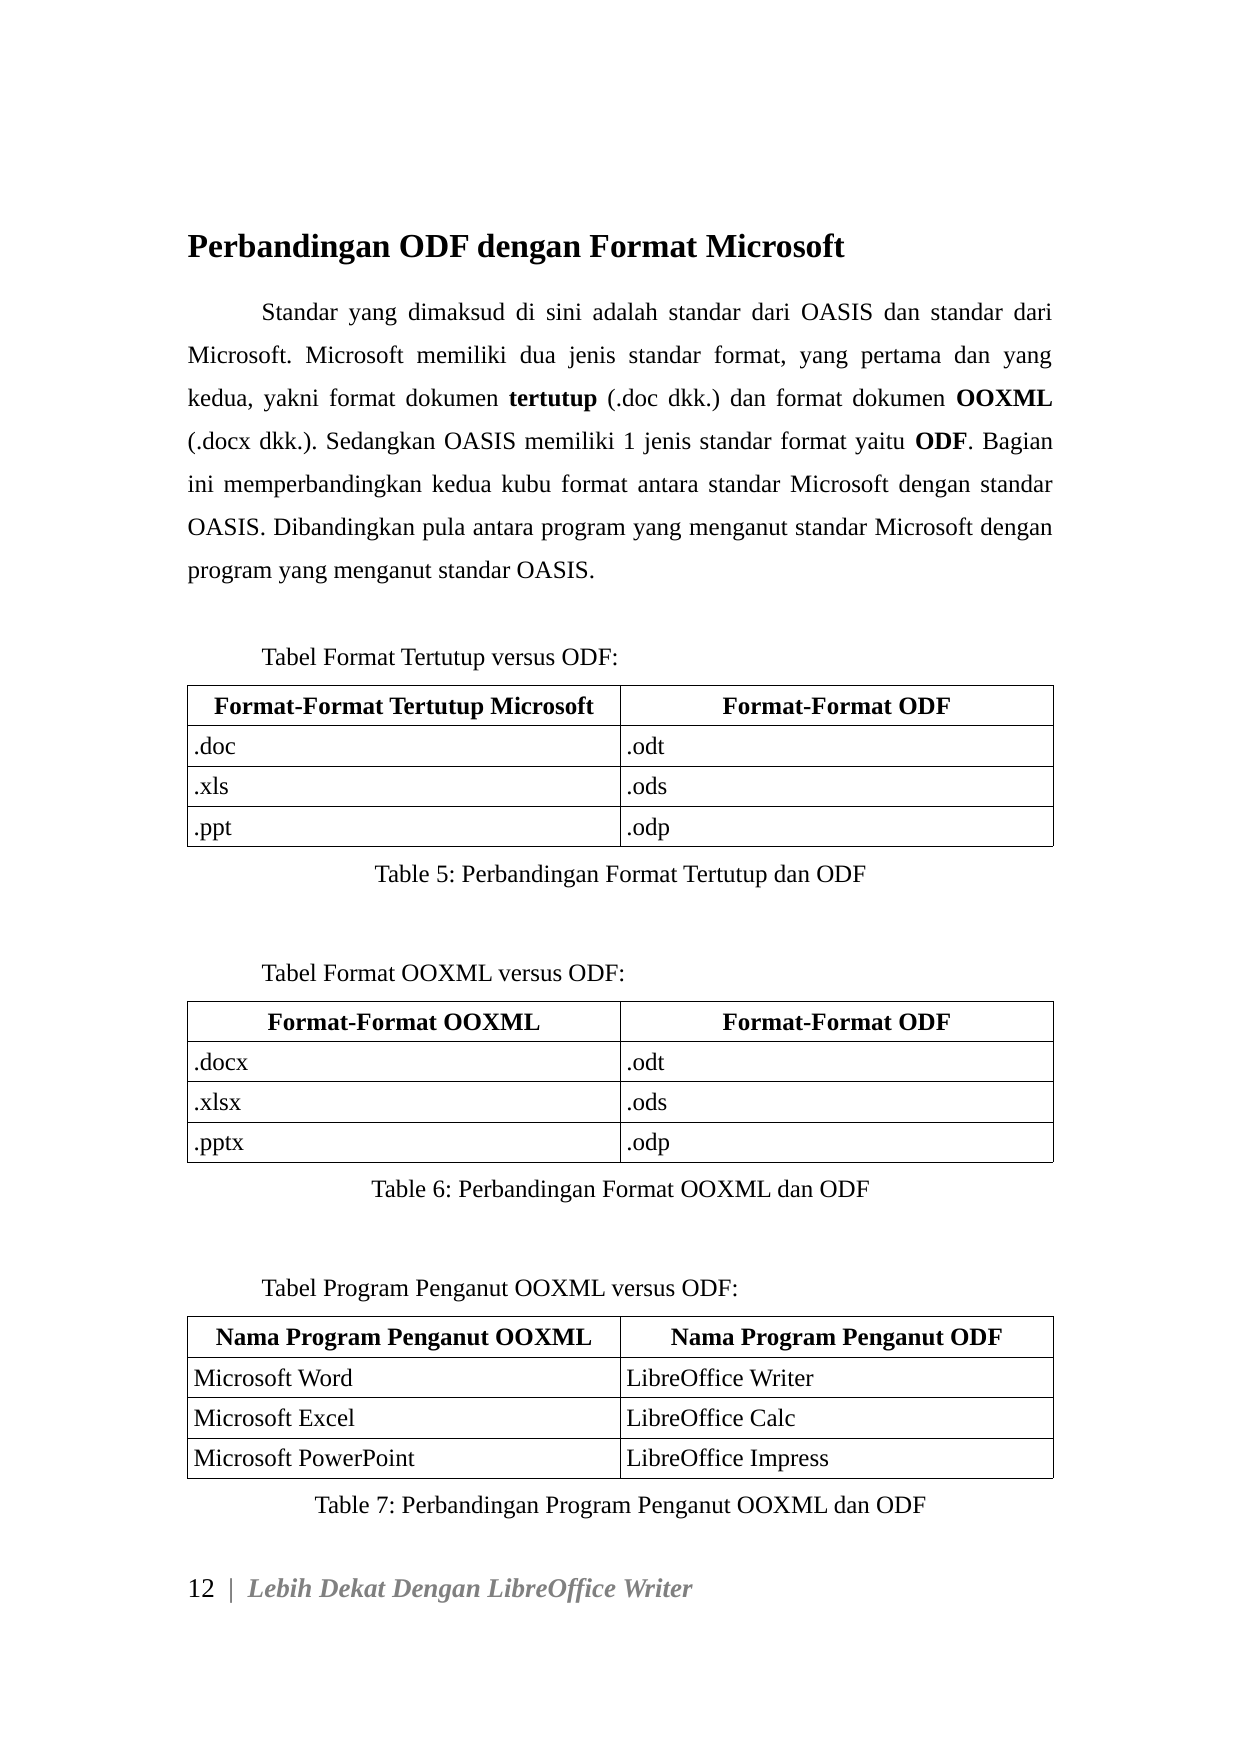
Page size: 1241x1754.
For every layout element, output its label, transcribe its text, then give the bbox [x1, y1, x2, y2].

table_header Format-Format OOXML [188, 1002, 620, 1041]
text Tabel Format Tertutup versus ODF: [187, 642, 1053, 671]
table_cell Microsoft Excel [188, 1398, 620, 1437]
table_header Format-Format Tertutup Microsoft [188, 686, 620, 725]
table_cell LibreOffice Calc [621, 1398, 1053, 1437]
text Table 7: Perbandingan Program Penganut OOXML dan ODF [187, 1490, 1053, 1519]
table_cell Microsoft PowerPoint [188, 1439, 620, 1478]
table_cell .xlsx [188, 1082, 620, 1122]
text Table 5: Perbandingan Format Tertutup dan ODF [187, 859, 1053, 888]
table_cell .ods [621, 1082, 1053, 1122]
table_cell LibreOffice Writer [621, 1358, 1053, 1397]
table_header Nama Program Penganut OOXML [188, 1317, 620, 1357]
text Tabel Program Penganut OOXML versus ODF: [187, 1273, 1053, 1302]
table_cell .doc [188, 726, 620, 766]
table_cell .pptx [188, 1123, 620, 1162]
table_cell .xls [188, 767, 620, 806]
table_cell Microsoft Word [188, 1358, 620, 1397]
table_cell .ods [621, 767, 1053, 806]
table_cell .odp [621, 807, 1053, 846]
table_cell .odt [621, 726, 1053, 766]
subtitle Perbandingan ODF dengan Format Microsoft [187, 226, 1053, 265]
table_header Nama Program Penganut ODF [621, 1317, 1053, 1357]
table_cell .docx [188, 1042, 620, 1081]
table_cell .odp [621, 1123, 1053, 1162]
text Tabel Format OOXML versus ODF: [187, 958, 1053, 986]
table_cell LibreOffice Impress [621, 1439, 1053, 1478]
text Standar yang dimaksud di sini adalah standar dari OASIS dan standar dari Microsoft. Microsoft memiliki dua jenis standar format, yang pertama dan yang kedua, yakni format dokumen tertutup (.doc dkk.) dan format dokumen OOXML (.docx dkk.). Sedangkan OASIS memiliki 1 jenis standar format yaitu ODF. Bagian ini memperbandingkan kedua kubu format antara standar Microsoft dengan standar OASIS. Dibandingkan pula antara program yang menganut standar Microsoft dengan program yang menganut standar OASIS. [187, 297, 1053, 584]
table_cell .odt [621, 1042, 1053, 1081]
table_header Format-Format ODF [621, 686, 1053, 725]
table_cell .ppt [188, 807, 620, 846]
table_header Format-Format ODF [621, 1002, 1053, 1041]
text Table 6: Perbandingan Format OOXML dan ODF [187, 1174, 1053, 1203]
